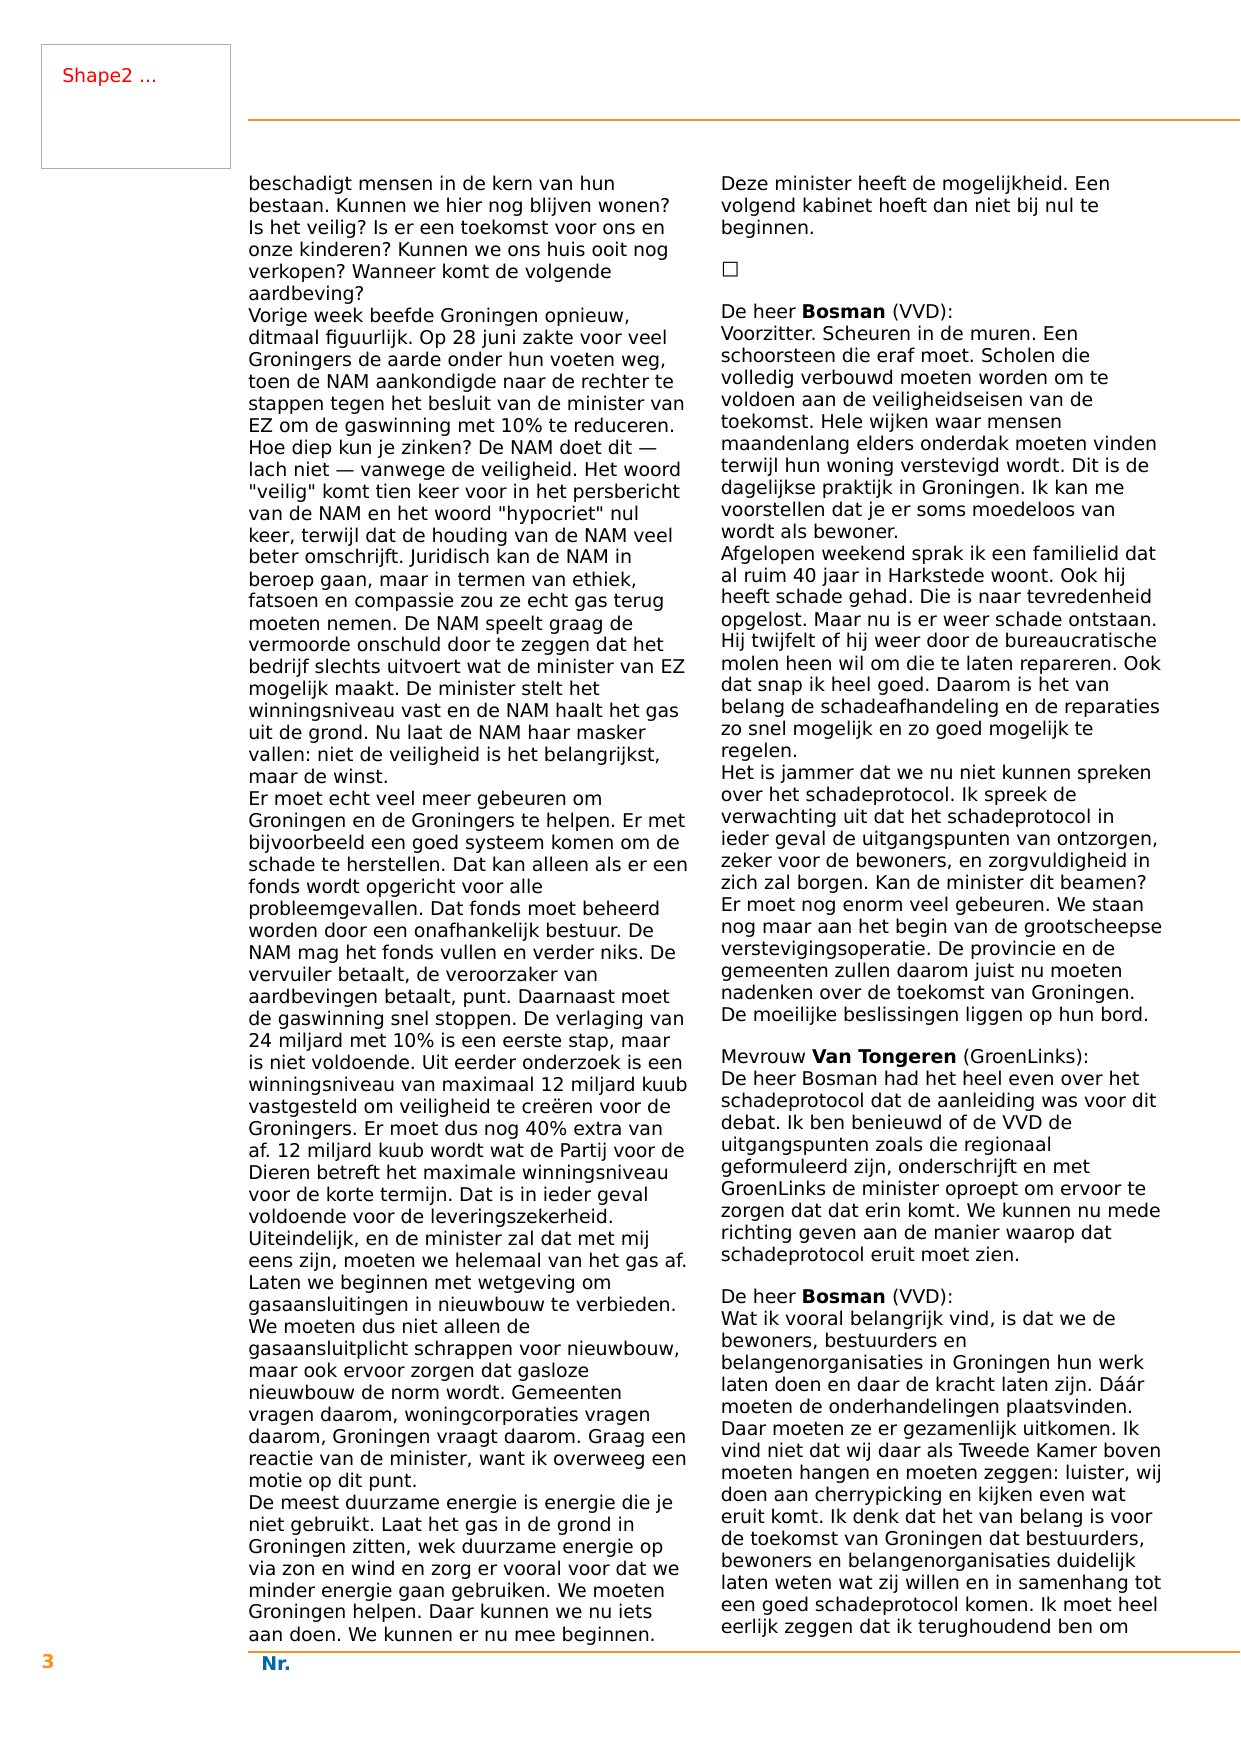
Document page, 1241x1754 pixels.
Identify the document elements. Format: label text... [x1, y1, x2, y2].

text Wat ik vooral belangrijk vind, is dat we de bewoners, bestuurders en belangenorganisaties in Groningen hun werk laten doen en daar de kracht laten zijn. Dáár moeten de onderhandelingen plaatsvinden. Daar moeten ze er gezamenlijk uitkomen. Ik vind niet dat wij daar als Tweede Kamer boven moeten hangen en moeten zeggen: luister, wij doen aan cherrypicking en kijken even wat eruit komt. Ik denk dat het van belang is voor de toekomst van Groningen dat bestuurders, bewoners en belangenorganisaties duidelijk laten weten wat zij willen en in samenhang tot een goed schadeprotocol komen. Ik moet heel eerlijk zeggen dat ik terughoudend ben om [721, 1308, 1163, 1637]
text Voorzitter. Scheuren in de muren. Een schoorsteen die eraf moet. Scholen die volledig verbouwd moeten worden om te voldoen aan de veiligheidseisen van de toekomst. Hele wijken waar mensen maandenlang elders onderdak moeten vinden terwijl hun woning verstevigd wordt. Dit is de dagelijkse praktijk in Groningen. Ik kan me voorstellen dat je er soms moedeloos van wordt als bewoner. [721, 323, 1163, 542]
text Afgelopen weekend sprak ik een familielid dat al ruim 40 jaar in Harkstede woont. Ook hij heeft schade gehad. Die is naar tevredenheid opgelost. Maar nu is er weer schade ontstaan. Hij twijfelt of hij weer door de bureaucratische molen heen wil om die te laten repareren. Ook dat snap ik heel goed. Daarom is het van belang de schadeafhandeling en de reparaties zo snel mogelijk en zo goed mogelijk te regelen. [721, 542, 1163, 762]
text beschadigt mensen in de kern van hun bestaan. Kunnen we hier nog blijven wonen? Is het veilig? Is er een toekomst voor ons en onze kinderen? Kunnen we ons huis ooit nog verkopen? Wanneer komt de volgende aardbeving? [248, 173, 691, 305]
text De heer Bosman had het heel even over het schadeprotocol dat de aanleiding was voor dit debat. Ik ben benieuwd of de VVD de uitgangspunten zoals die regionaal geformuleerd zijn, onderschrijft en met GroenLinks de minister oproept om ervoor te zorgen dat dat erin komt. We kunnen nu mede richting geven aan de manier waarop dat schadeprotocol eruit moet zien. [721, 1068, 1163, 1266]
text Er moet echt veel meer gebeuren om Groningen en de Groningers te helpen. Er met bijvoorbeeld een goed systeem komen om de schade te herstellen. Dat kan alleen als er een fonds wordt opgericht voor alle probleemgevallen. Dat fonds moet beheerd worden door een onafhankelijk bestuur. De NAM mag het fonds vullen en verder niks. De vervuiler betaalt, de veroorzaker van aardbevingen betaalt, punt. Daarnaast moet de gaswinning snel stoppen. De verlaging van 24 miljard met 10% is een eerste stap, maar is niet voldoende. Uit eerder onderzoek is een winningsniveau van maximaal 12 miljard kuub vastgesteld om veiligheid te creëren voor de Groningers. Er moet dus nog 40% extra van af. 12 miljard kuub wordt wat de Partij voor de Dieren betreft het maximale winningsniveau voor de korte termijn. Dat is in ieder geval voldoende voor de leveringszekerheid. Uiteindelijk, en de minister zal dat met mij eens zijn, moeten we helemaal van het gas af. [248, 788, 691, 1272]
text Mevrouw Van Tongeren (GroenLinks): [721, 1046, 1163, 1068]
text Deze minister heeft de mogelijkheid. Een volgend kabinet hoeft dan niet bij nul te beginnen. [721, 173, 1163, 239]
text De heer Bosman (VVD): [721, 1286, 1163, 1308]
text Vorige week beefde Groningen opnieuw, ditmaal figuurlijk. Op 28 juni zakte voor veel Groningers de aarde onder hun voeten weg, toen de NAM aankondigde naar de rechter te stappen tegen het besluit van de minister van EZ om de gaswinning met 10% te reduceren. Hoe diep kun je zinken? De NAM doet dit — lach niet — vanwege de veiligheid. Het woord "veilig" komt tien keer voor in het persbericht van de NAM en het woord "hypocriet" nul keer, terwijl dat de houding van de NAM veel beter omschrijft. Juridisch kan de NAM in beroep gaan, maar in termen van ethiek, fatsoen en compassie zou ze echt gas terug moeten nemen. De NAM speelt graag de vermoorde onschuld door te zeggen dat het bedrijf slechts uitvoert wat de minister van EZ mogelijk maakt. De minister stelt het winningsniveau vast en de NAM haalt het gas uit de grond. Nu laat de NAM haar masker vallen: niet de veiligheid is het belangrijkst, maar de winst. [248, 305, 691, 788]
text ⬜ [721, 259, 1163, 281]
text De meest duurzame energie is energie die je niet gebruikt. Laat het gas in de grond in Groningen zitten, wek duurzame energie op via zon en wind en zorg er vooral voor dat we minder energie gaan gebruiken. We moeten Groningen helpen. Daar kunnen we nu iets aan doen. We kunnen er nu mee beginnen. [248, 1492, 691, 1645]
text De heer Bosman (VVD): [721, 301, 1163, 323]
text Het is jammer dat we nu niet kunnen spreken over het schadeprotocol. Ik spreek de verwachting uit dat het schadeprotocol in ieder geval de uitgangspunten van ontzorgen, zeker voor de bewoners, en zorgvuldigheid in zich zal borgen. Kan de minister dit beamen? [721, 762, 1163, 894]
text Er moet nog enorm veel gebeuren. We staan nog maar aan het begin van de grootscheepse verstevigingsoperatie. De provincie en de gemeenten zullen daarom juist nu moeten nadenken over de toekomst van Groningen. De moeilijke beslissingen liggen op hun bord. [721, 894, 1163, 1026]
text Laten we beginnen met wetgeving om gasaansluitingen in nieuwbouw te verbieden. We moeten dus niet alleen de gasaansluitplicht schrappen voor nieuwbouw, maar ook ervoor zorgen dat gasloze nieuwbouw de norm wordt. Gemeenten vragen daarom, woningcorporaties vragen daarom, Groningen vraagt daarom. Graag een reactie van de minister, want ik overweeg een motie op dit punt. [248, 1272, 691, 1492]
